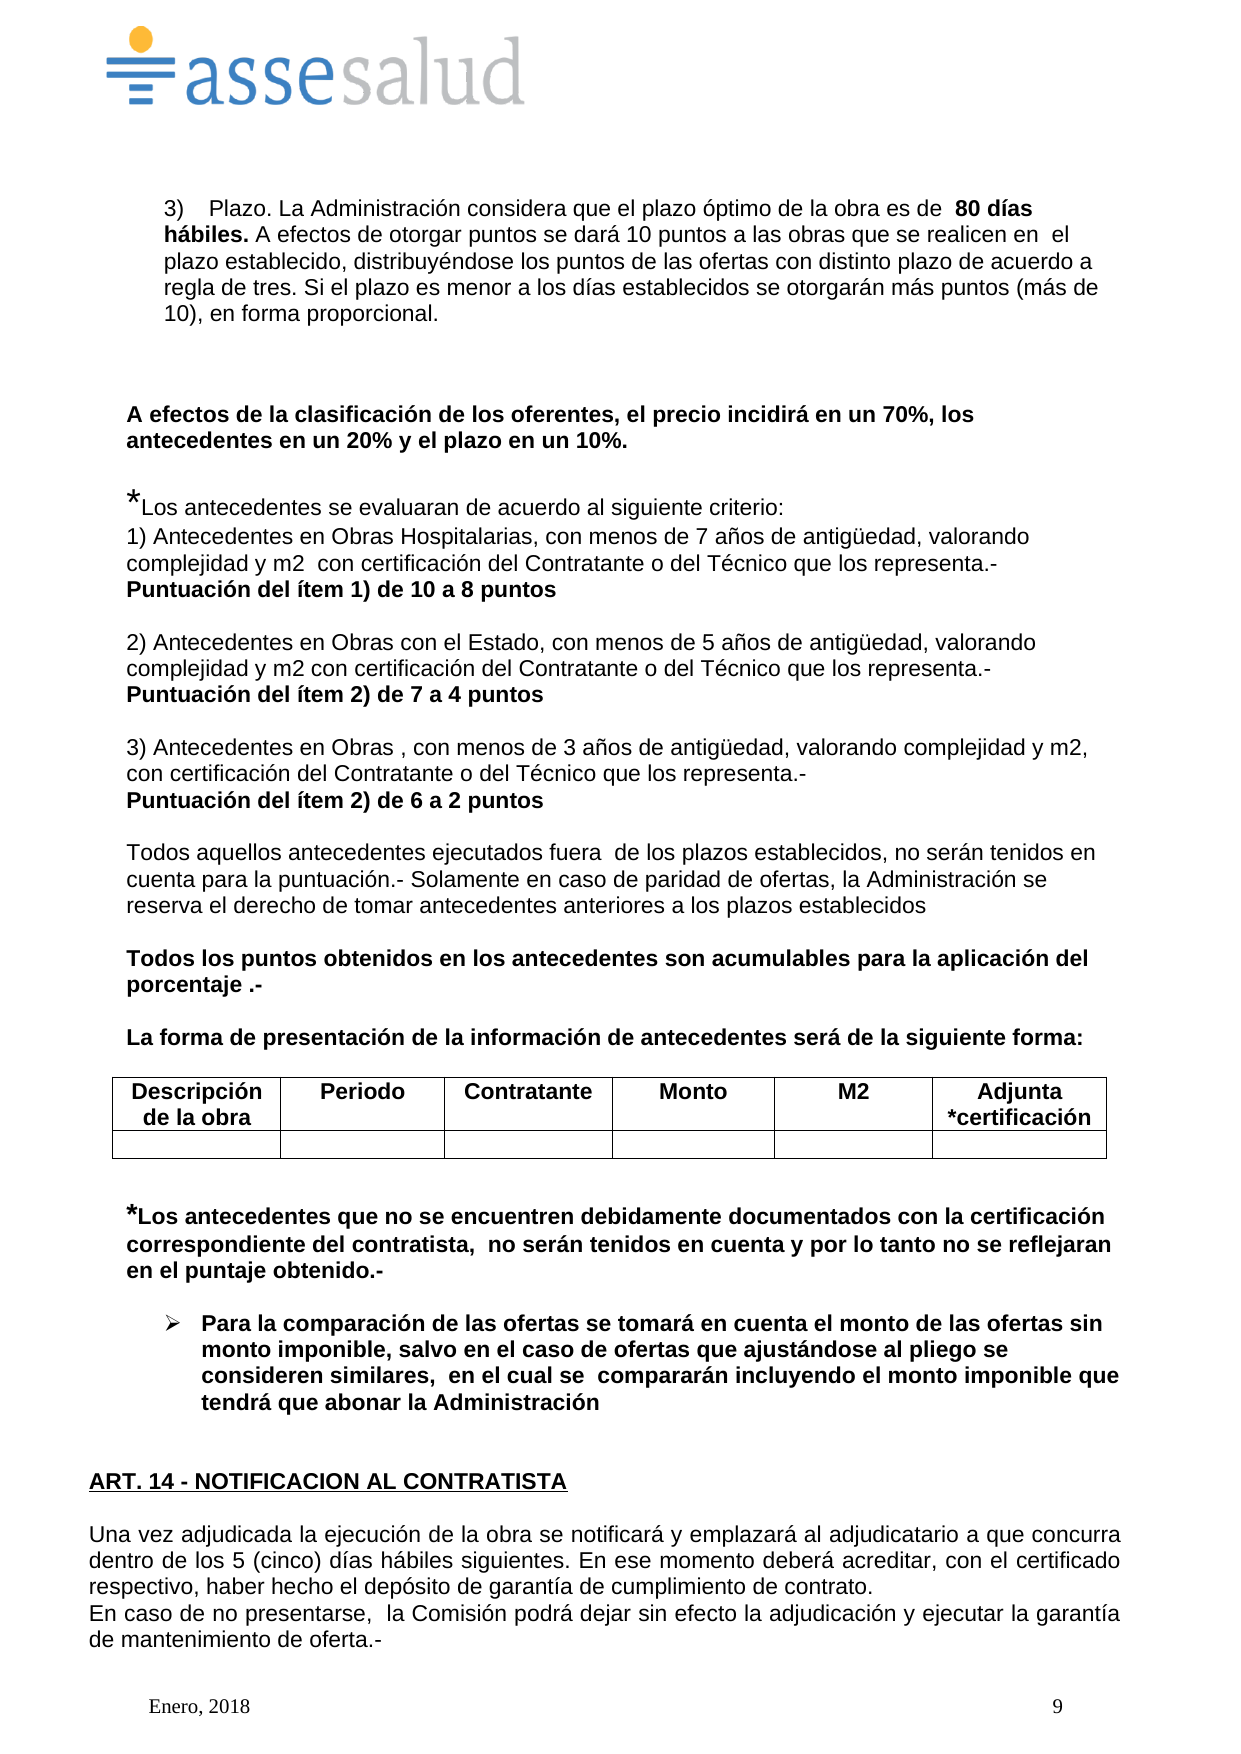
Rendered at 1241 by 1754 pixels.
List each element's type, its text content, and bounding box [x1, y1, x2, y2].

text Puntuación del ítem 2) de 7 a 4 puntos [126, 681, 1122, 708]
table_header Contratante [445, 1078, 612, 1130]
table_cell [113, 1131, 280, 1158]
text 2) Antecedentes en Obras con el Estado, con menos de 5 años de antigüedad, valorando complejidad y m2 con certificación del Contratante o del Técnico que los representa.- [126, 628, 1122, 681]
table_header M2 [775, 1078, 932, 1130]
picture [106, 26, 525, 105]
text Todos aquellos antecedentes ejecutados fuera de los plazos establecidos, no serán tenidos en cuenta para la puntuación.- Solamente en caso de paridad de ofertas, la Administración se reserva el derecho de tomar antecedentes anteriores a los plazos establecidos [126, 839, 1122, 918]
text Puntuación del ítem 1) de 10 a 8 puntos [126, 576, 1122, 602]
text Todos los puntos obtenidos en los antecedentes son acumulables para la aplicación del porcentaje .- [126, 945, 1122, 997]
list Para la comparación de las ofertas se tomará en cuenta el monto de las ofertas sin monto imponible, salvo en el caso de ofertas que ajustándose al pliego se consideren similares, en el cual se compararán incluyendo el monto imponible que tendrá que abonar la Administración [164, 1310, 1122, 1415]
text *Los antecedentes que no se encuentren debidamente documentados con la certificación correspondiente del contratista, no serán tenidos en cuenta y por lo tanto no se reflejaran en el puntaje obtenido.- [126, 1197, 1122, 1283]
text Puntuación del ítem 2) de 6 a 2 puntos [126, 787, 1122, 813]
table_cell [933, 1131, 1106, 1158]
table_cell [281, 1131, 444, 1158]
text 1) Antecedentes en Obras Hospitalarias, con menos de 7 años de antigüedad, valorando complejidad y m2 con certificación del Contratante o del Técnico que los representa.- [126, 523, 1122, 576]
table_cell [445, 1131, 612, 1158]
table_cell [775, 1131, 932, 1158]
table_header Monto [613, 1078, 774, 1130]
table_header Descripción de la obra [113, 1078, 280, 1130]
text 3) Antecedentes en Obras , con menos de 3 años de antigüedad, valorando complejidad y m2, con certificación del Contratante o del Técnico que los representa.- [126, 734, 1122, 787]
text La forma de presentación de la información de antecedentes será de la siguiente forma: [126, 1024, 1122, 1050]
table_header Periodo [281, 1078, 444, 1130]
text *Los antecedentes se evaluaran de acuerdo al siguiente criterio: [126, 480, 1122, 523]
text 3) Plazo. La Administración considera que el plazo óptimo de la obra es de 80 días hábiles. A efectos de otorgar puntos se dará 10 puntos a las obras que se realicen en el plazo establecido, distribuyéndose los puntos de las ofertas con distinto plazo de acuerdo a regla de tres. Si el plazo es menor a los días establecidos se otorgarán más puntos (más de 10), en forma proporcional. [164, 195, 1122, 327]
table_header Adjunta *certificación [933, 1078, 1106, 1130]
table_cell [613, 1131, 774, 1158]
text A efectos de la clasificación de los oferentes, el precio incidirá en un 70%, los antecedentes en un 20% y el plazo en un 10%. [126, 401, 1122, 454]
text Una vez adjudicada la ejecución de la obra se notificará y emplazará al adjudicatario a que concurra dentro de los 5 (cinco) días hábiles siguientes. En ese momento deberá acreditar, con el certificado respectivo, haber hecho el depósito de garantía de cumplimiento de contrato. [89, 1521, 1122, 1600]
text En caso de no presentarse, la Comisión podrá dejar sin efecto la adjudicación y ejecutar la garantía de mantenimiento de oferta.- [89, 1600, 1122, 1652]
text ART. 14 - NOTIFICACION AL CONTRATISTA [89, 1468, 1122, 1494]
